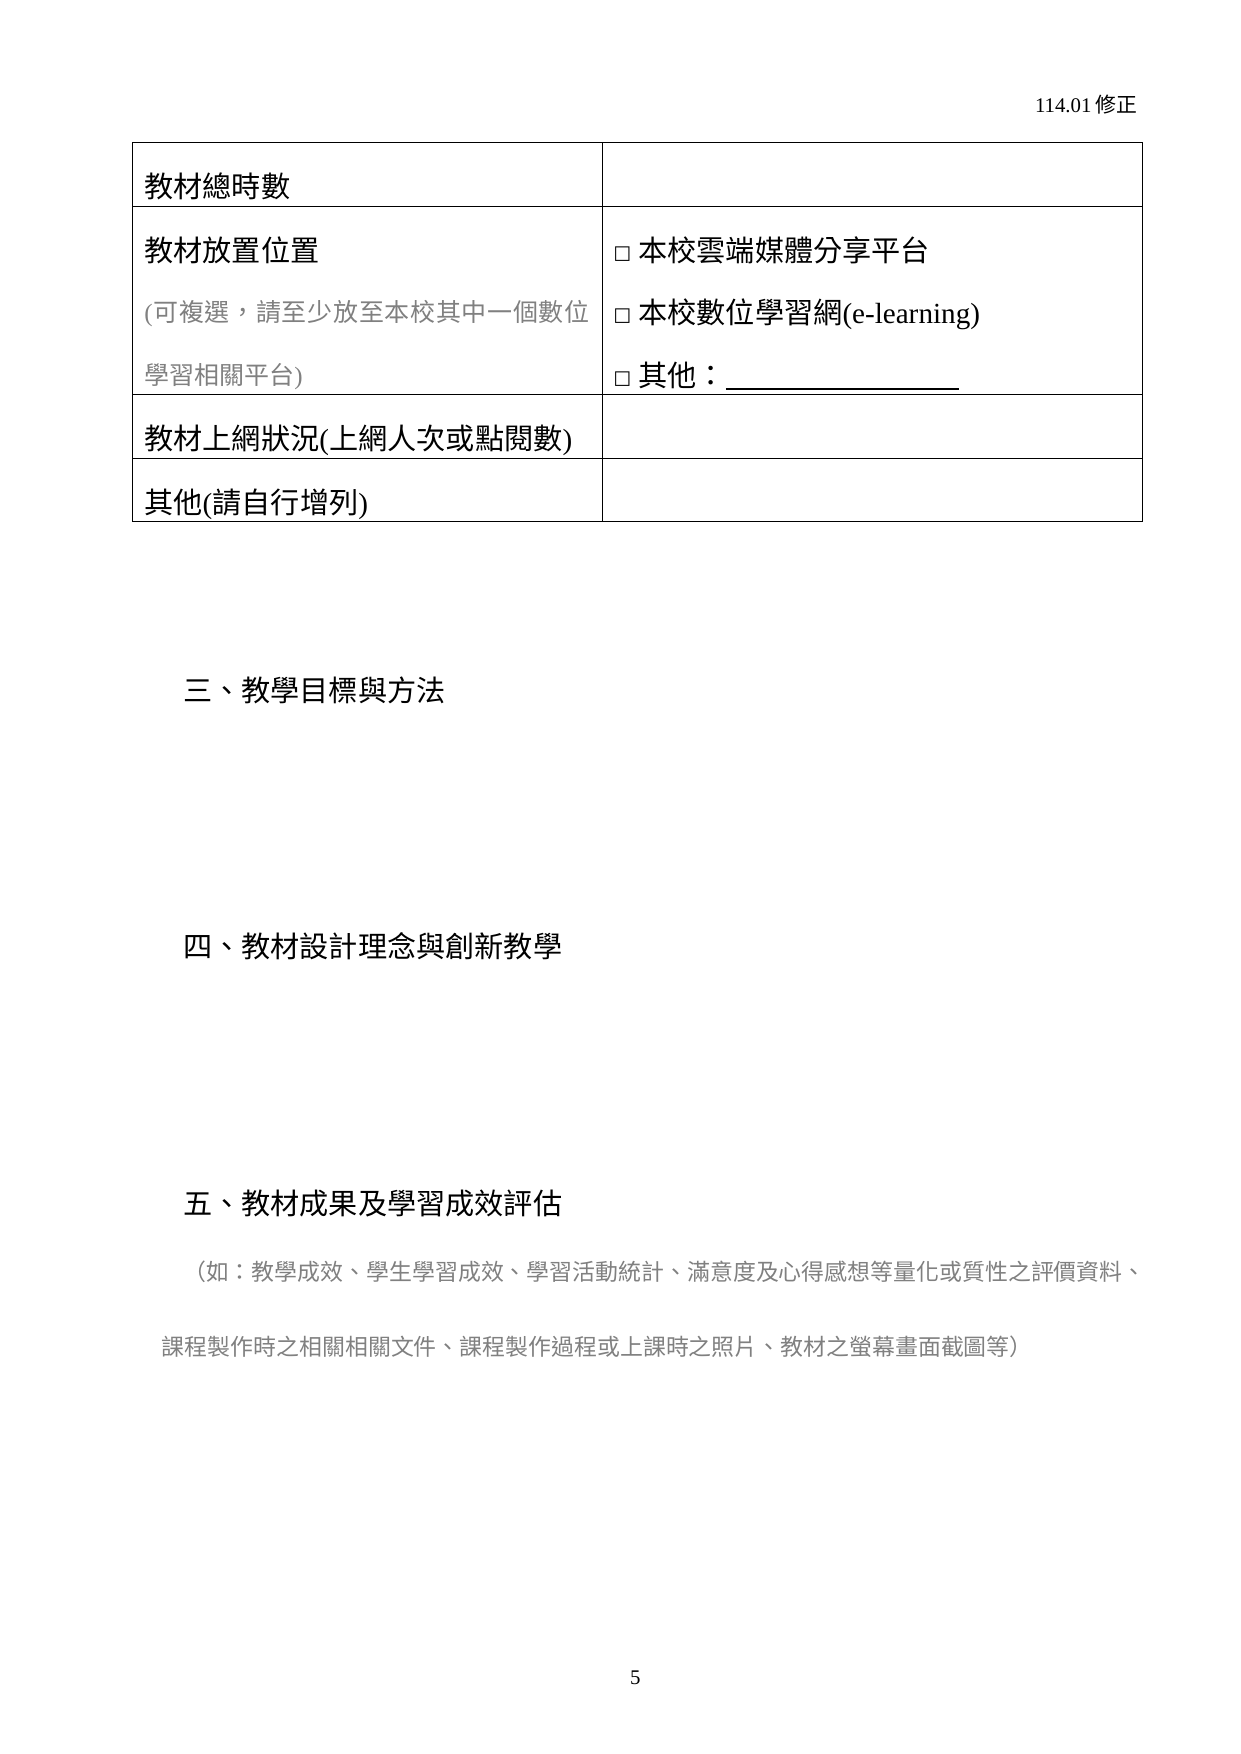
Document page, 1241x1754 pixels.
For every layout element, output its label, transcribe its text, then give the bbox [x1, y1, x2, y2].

table_cell 教材上網狀況(上網人次或點閱數) [133, 395, 602, 458]
text 三、教學目標與方法 [133, 647, 1137, 710]
table_cell [603, 143, 1142, 206]
table_cell 其他(請自行增列) [133, 459, 602, 521]
text 課程製作時之相關相關文件、課程製作過程或上課時之照片、教材之螢幕畫面截圖等） [133, 1303, 1137, 1366]
table_cell 教材總時數 [133, 143, 602, 206]
text （如：教學成效、學生學習成效、學習活動統計、滿意度及心得感想等量化或質性之評價資料、 [133, 1228, 1137, 1291]
table_cell ☐ 本校雲端媒體分享平台 ☐ 本校數位學習網(e-learning) ☐ 其他： [603, 207, 1142, 394]
table_cell 教材放置位置 (可複選，請至少放至本校其中一個數位學習相關平台) [133, 207, 602, 394]
table_cell [603, 395, 1142, 458]
table_cell [603, 459, 1142, 521]
text 五、教材成果及學習成效評估 [133, 1160, 1137, 1222]
text 四、教材設計理念與創新教學 [133, 903, 1137, 966]
